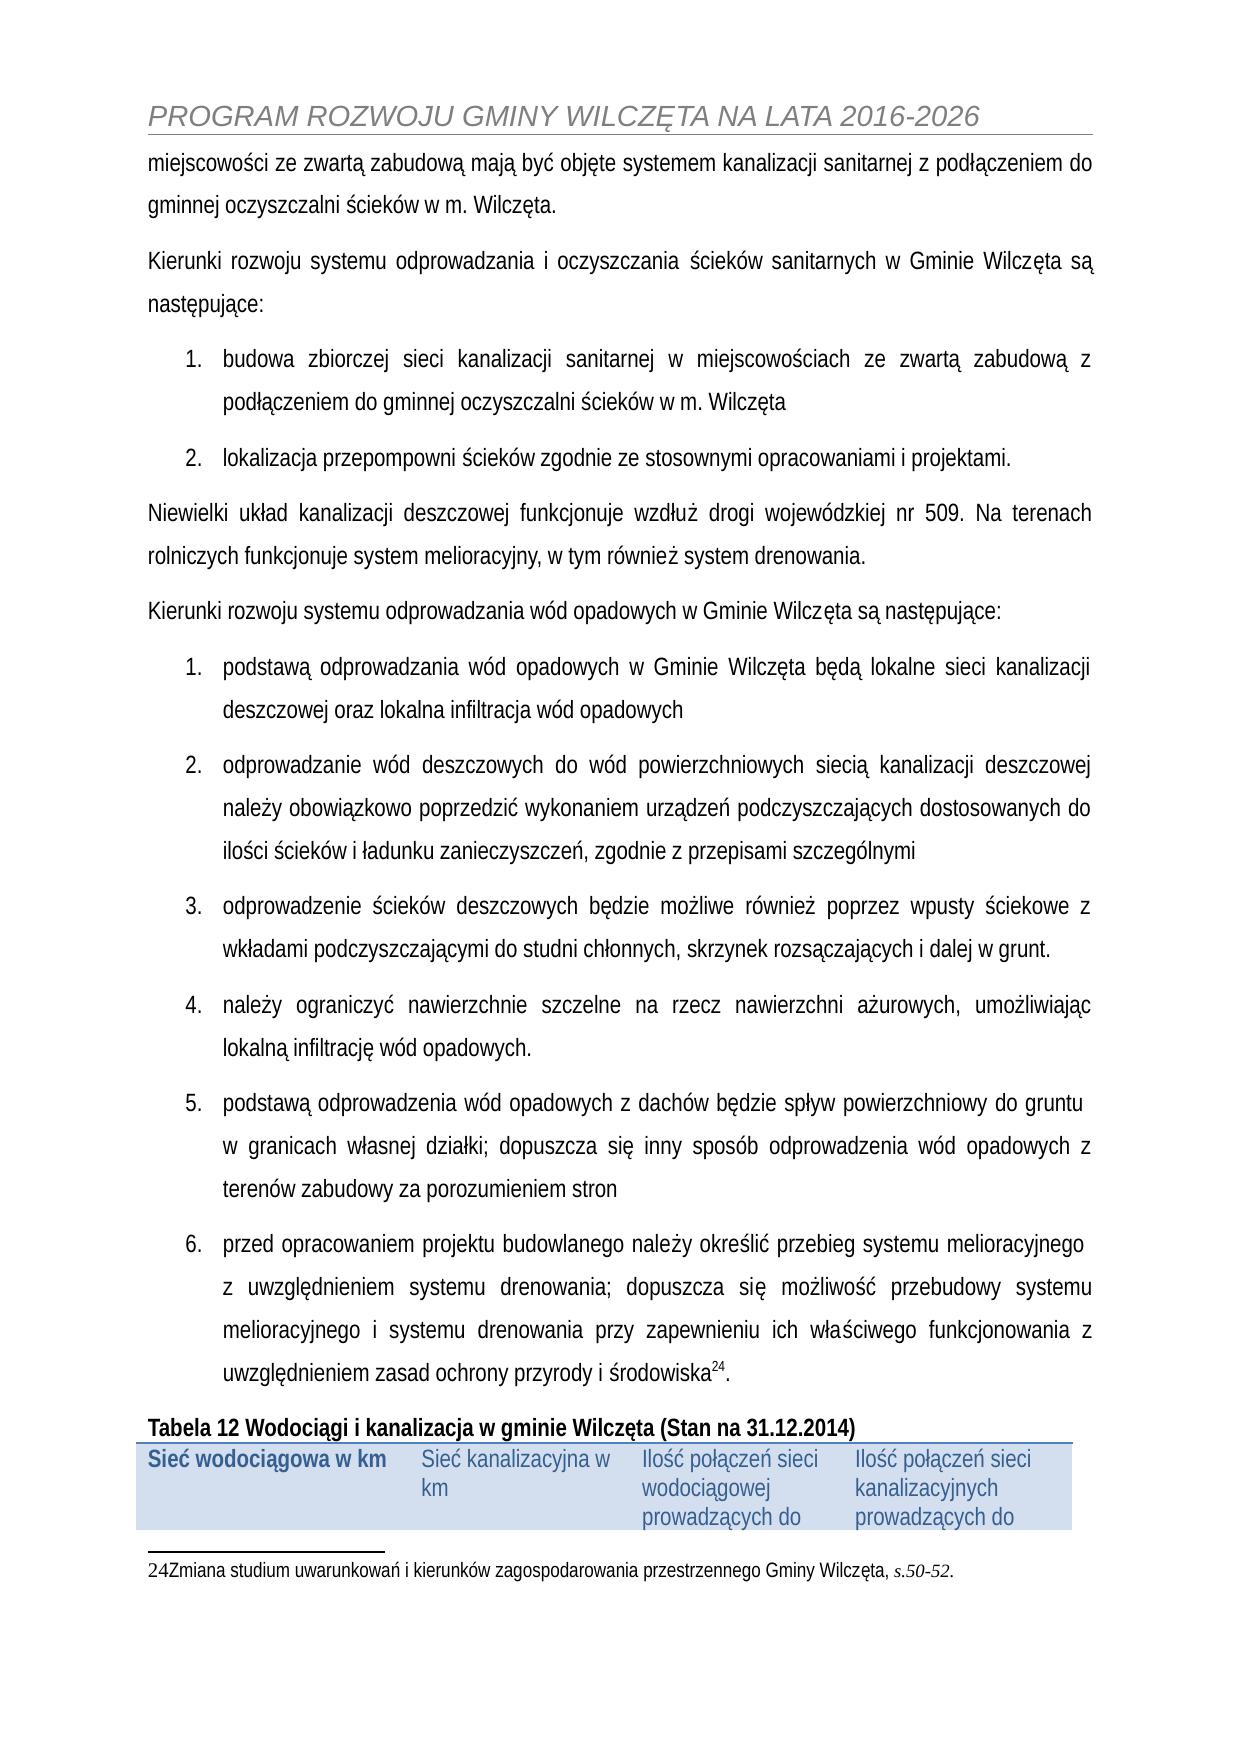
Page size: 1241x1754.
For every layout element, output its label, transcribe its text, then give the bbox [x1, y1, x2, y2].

table_header Ilość połączeń sieci kanalizacyjnych prowadzących do [844, 1444, 1072, 1530]
text Tabela 12 Wodociągi i kanalizacja w gminie Wilczęta (Stan na 31.12.2014) [148, 1413, 1093, 1442]
text miejscowości ze zwartą zabudową mają być objęte systemem kanalizacji sanitarnej z podłączeniem do gminnej oczyszczalni ścieków w m. Wilczęta. [148, 148, 1093, 219]
list budowa zbiorczej sieci kanalizacji sanitarnej w miejscowościach ze zwartą zabudową z podłączeniem do gminnej oczyszczalni ścieków w m. Wilczęta [185, 344, 1093, 416]
table_header Ilość połączeń sieci wodociągowej prowadzących do [631, 1444, 844, 1530]
table_header Sieć wodociągowa w km [136, 1444, 410, 1530]
text Niewielki układ kanalizacji deszczowej funkcjonuje wzdłuż drogi wojewódzkiej nr 509. Na terenach rolniczych funkcjonuje system melioracyjny, w tym również system drenowania. [148, 498, 1093, 569]
list podstawą odprowadzenia wód opadowych z dachów będzie spływ powierzchniowy do gruntu w granicach własnej działki; dopuszcza się inny sposób odprowadzenia wód opadowych z terenów zabudowy za porozumieniem stron [185, 1088, 1093, 1202]
list podstawą odprowadzania wód opadowych w Gminie Wilczęta będą lokalne sieci kanalizacji deszczowej oraz lokalna infiltracja wód opadowych [185, 652, 1093, 723]
list odprowadzenie ścieków deszczowych będzie możliwe również poprzez wpusty ściekowe z wkładami podczyszczającymi do studni chłonnych, skrzynek rozsączających i dalej w grunt. [185, 891, 1093, 963]
list Zmiana studium uwarunkowań i kierunków zagospodarowania przestrzennego Gminy Wilczęta, s.50-52. [148, 1558, 1093, 1582]
table_header Sieć kanalizacyjna w km [410, 1444, 631, 1530]
text Kierunki rozwoju systemu odprowadzania wód opadowych w Gminie Wilczęta są następujące: [148, 596, 1093, 625]
text Kierunki rozwoju systemu odprowadzania i oczyszczania ścieków sanitarnych w Gminie Wilczęta są następujące: [148, 246, 1093, 317]
list odprowadzanie wód deszczowych do wód powierzchniowych siecią kanalizacji deszczowej należy obowiązkowo poprzedzić wykonaniem urządzeń podczyszczających dostosowanych do ilości ścieków i ładunku zanieczyszczeń, zgodnie z przepisami szczególnymi [185, 750, 1093, 864]
list lokalizacja przepompowni ścieków zgodnie ze stosownymi opracowaniami i projektami. [185, 443, 1093, 471]
list należy ograniczyć nawierzchnie szczelne na rzecz nawierzchni ażurowych, umożliwiając lokalną infiltrację wód opadowych. [185, 990, 1093, 1061]
list przed opracowaniem projektu budowlanego należy określić przebieg systemu melioracyjnego z uwzględnieniem systemu drenowania; dopuszcza się możliwość przebudowy systemu melioracyjnego i systemu drenowania przy zapewnieniu ich właściwego funkcjonowania z uwzględnieniem zasad ochrony przyrody i środowiska. [185, 1229, 1093, 1387]
